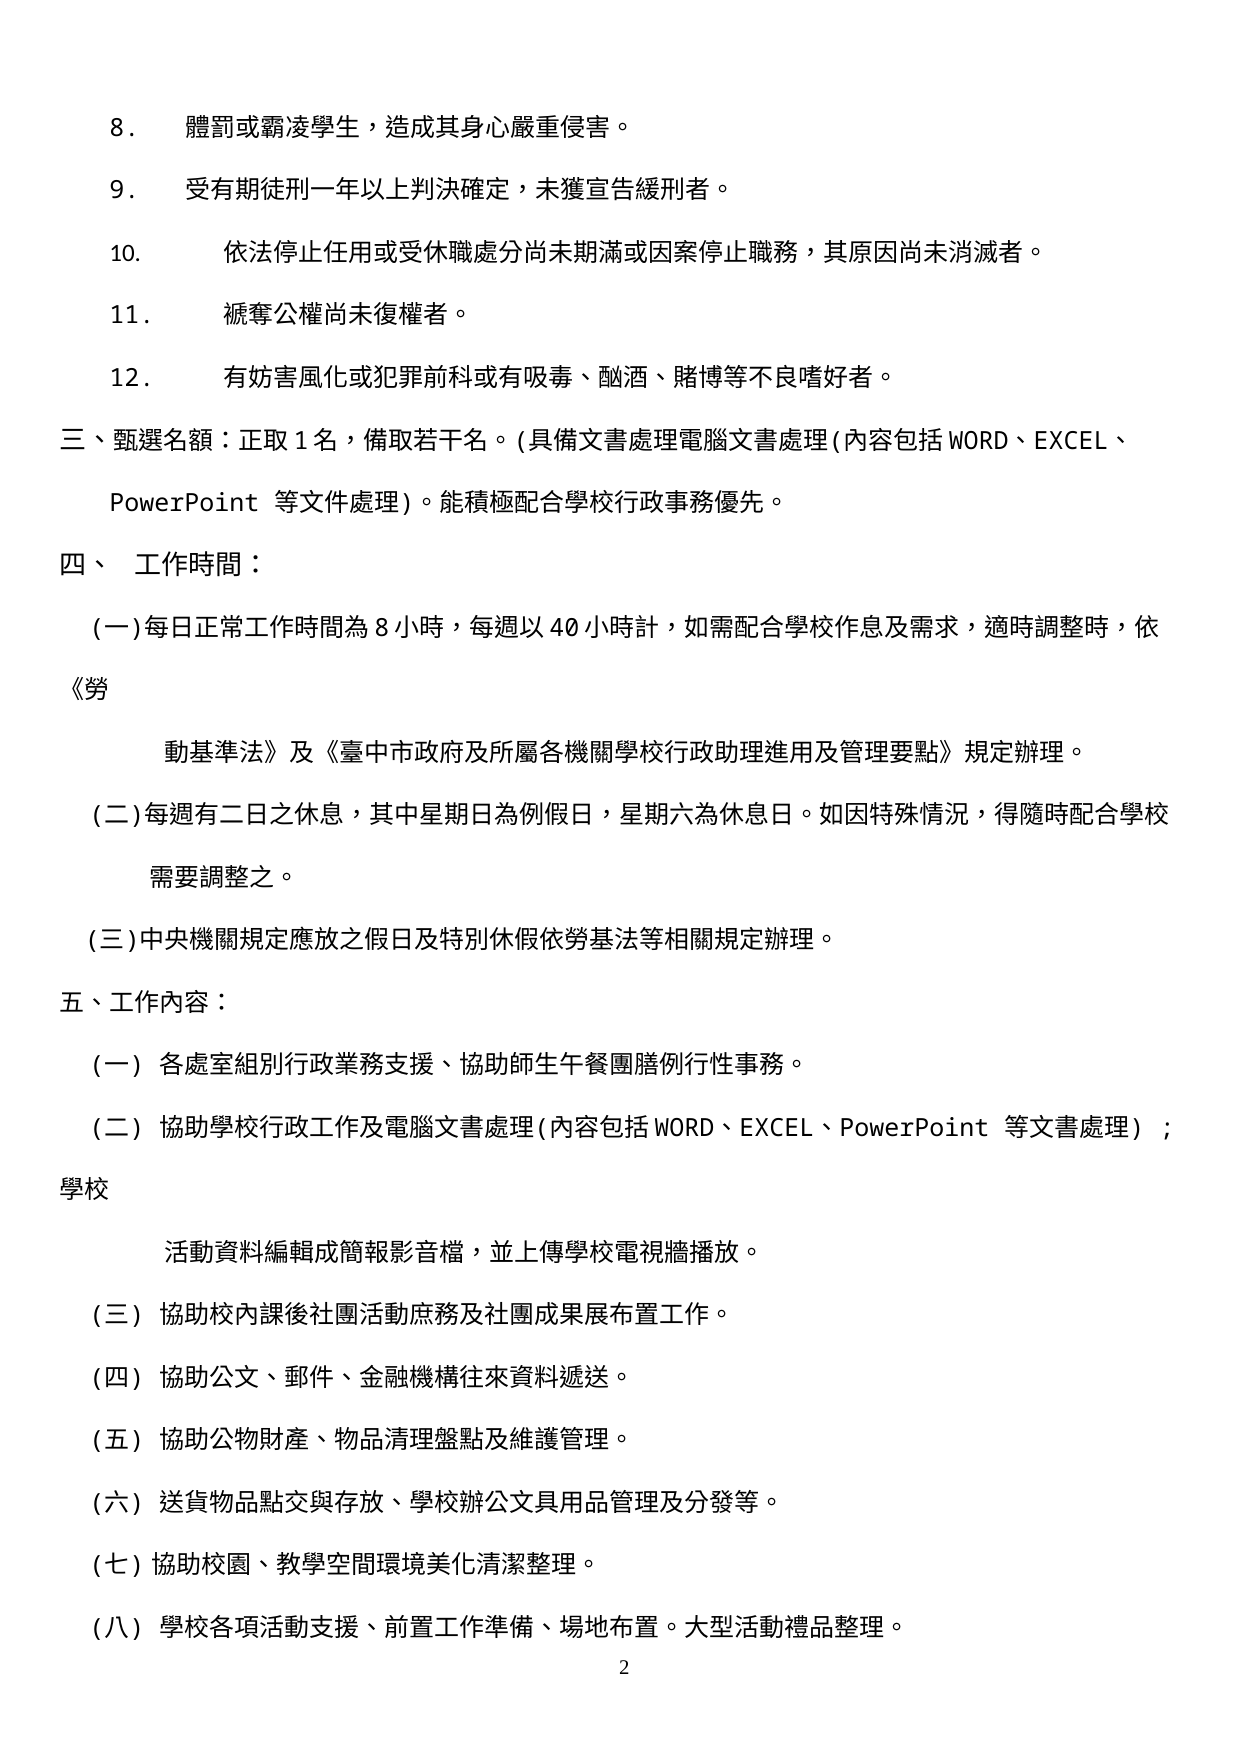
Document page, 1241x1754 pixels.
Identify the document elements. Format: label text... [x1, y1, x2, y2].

list 有妨害風化或犯罪前科或有吸毒、酗酒、賭博等不良嗜好者。 [109, 334, 1181, 396]
text (二) 協助學校行政工作及電腦文書處理(內容包括WORD、EXCEL、PowerPoint 等文書處理) ; 學校 活動資料編輯成簡報影音檔，並上傳學校電視牆播放。 [59, 1084, 1181, 1271]
list 受有期徒刑一年以上判決確定，未獲宣告緩刑者。 [109, 146, 1181, 209]
text (一)每日正常工作時間為8小時，每週以40小時計，如需配合學校作息及需求，適時調整時，依《勞 動基準法》及《臺中市政府及所屬各機關學校行政助理進用及管理要點》規定辦理。 [59, 584, 1181, 771]
text 三、甄選名額：正取1名，備取若干名。(具備文書處理電腦文書處理(內容包括WORD、EXCEL、 [59, 396, 1181, 459]
text (一) 各處室組別行政業務支援、協助師生午餐團膳例行性事務。 [59, 1021, 1181, 1084]
list 褫奪公權尚未復權者。 [109, 271, 1181, 334]
text PowerPoint 等文件處理)。能積極配合學校行政事務優先。 [109, 459, 1181, 521]
list 體罰或霸凌學生，造成其身心嚴重侵害。 [109, 84, 1181, 146]
text (六) 送貨物品點交與存放、學校辦公文具用品管理及分發等。 [59, 1459, 1181, 1521]
list 依法停止任用或受休職處分尚未期滿或因案停止職務，其原因尚未消滅者。 [109, 209, 1181, 271]
text (五) 協助公物財產、物品清理盤點及維護管理。 [59, 1396, 1181, 1459]
text (三) 協助校內課後社團活動庶務及社團成果展布置工作。 [59, 1271, 1181, 1334]
text (八) 學校各項活動支援、前置工作準備、場地布置。大型活動禮品整理。 [59, 1584, 1181, 1646]
text 五、工作內容： [59, 959, 1181, 1021]
text (二)每週有二日之休息，其中星期日為例假日，星期六為休息日。如因特殊情況，得隨時配合學校 需要調整之。 [59, 771, 1181, 896]
list 工作時間： [59, 521, 1181, 584]
text (七) 協助校園、教學空間環境美化清潔整理。 [59, 1521, 1181, 1584]
text (三)中央機關規定應放之假日及特別休假依勞基法等相關規定辦理。 [84, 896, 1181, 959]
text (四) 協助公文、郵件、金融機構往來資料遞送。 [59, 1334, 1181, 1396]
